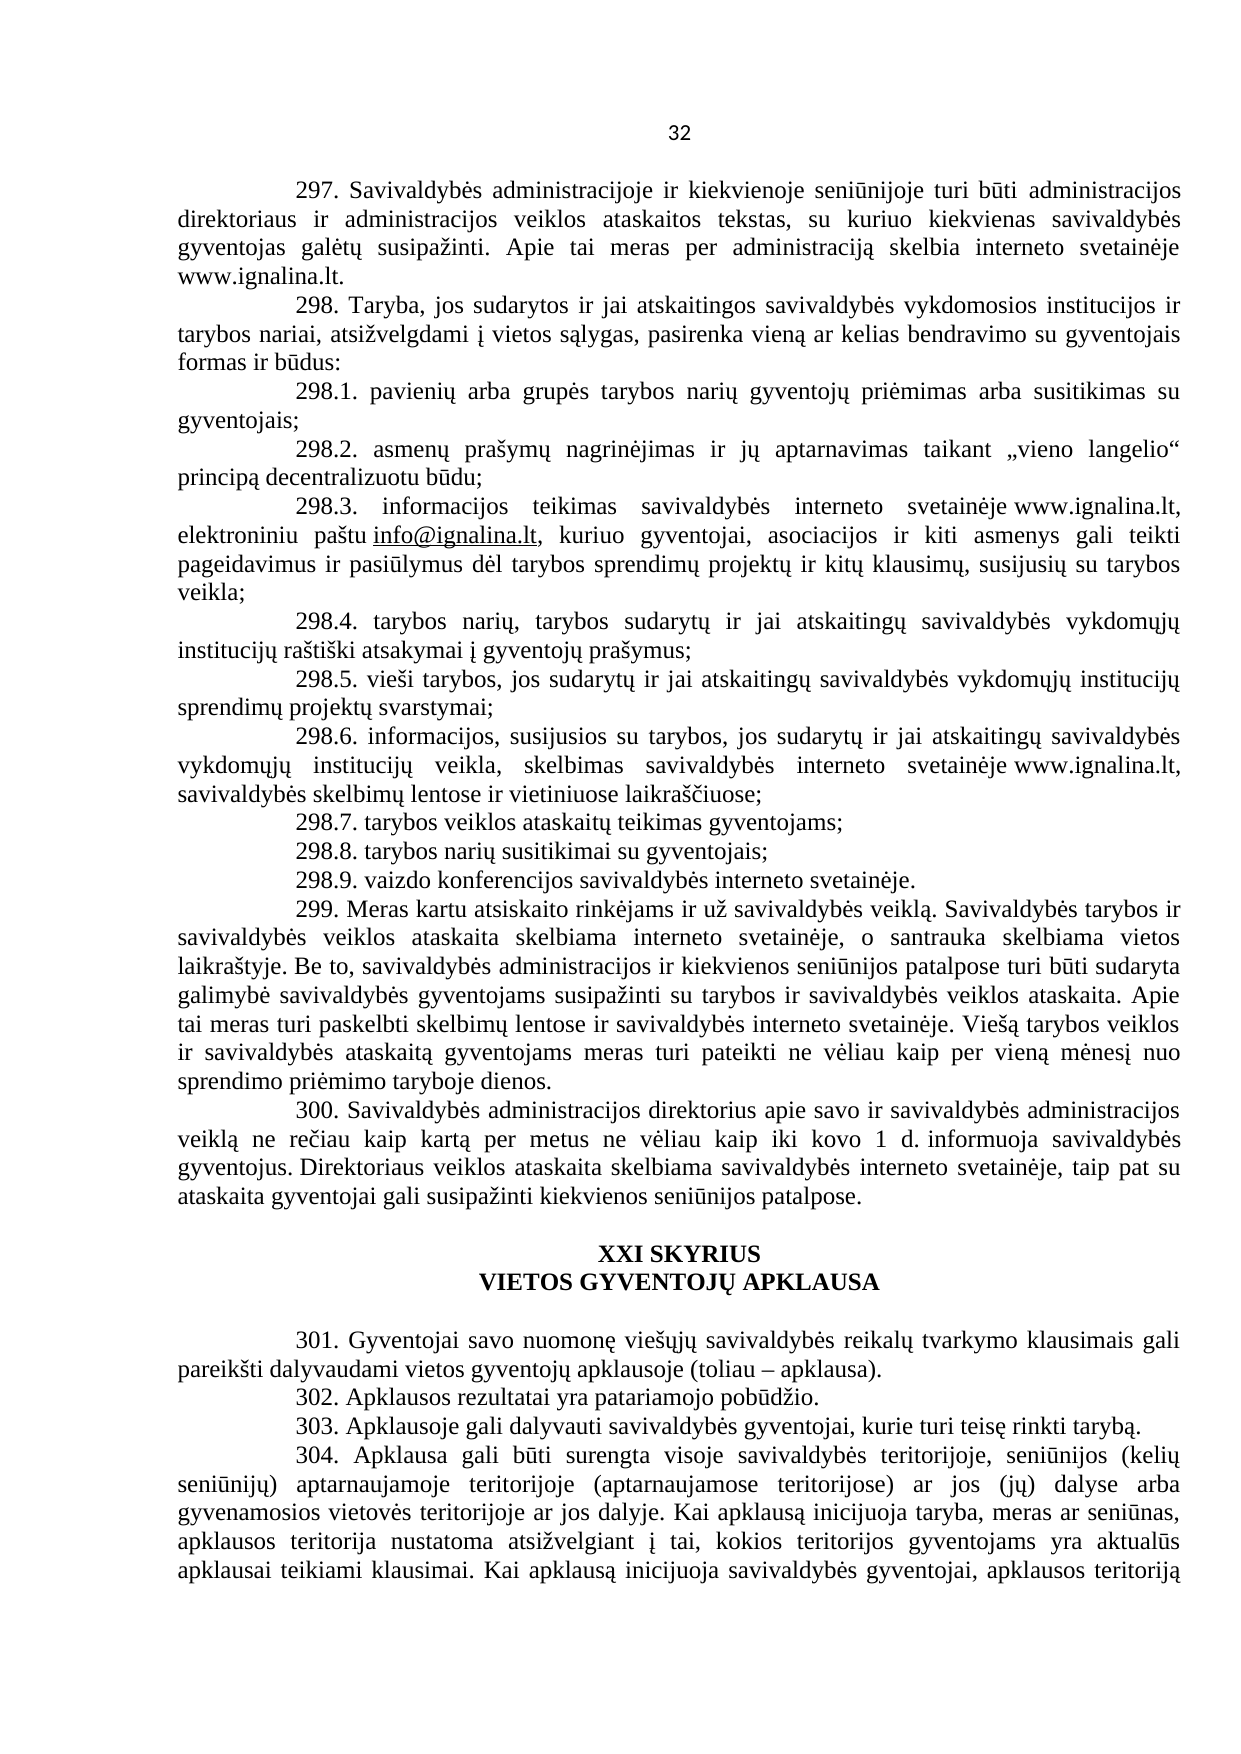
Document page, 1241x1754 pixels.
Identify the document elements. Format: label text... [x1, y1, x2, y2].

text 300. Savivaldybės administracijos direktorius apie savo ir savivaldybės administracijos veiklą ne rečiau kaip kartą per metus ne vėliau kaip iki kovo 1 d. informuoja savivaldybės gyventojus. Direktoriaus veiklos ataskaita skelbiama savivaldybės interneto svetainėje, taip pat su ataskaita gyventojai gali susipažinti kiekvienos seniūnijos patalpose. [177, 1095, 1181, 1210]
text 303. Apklausoje gali dalyvauti savivaldybės gyventojai, kurie turi teisę rinkti tarybą. [177, 1411, 1181, 1440]
text 298.5. vieši tarybos, jos sudarytų ir jai atskaitingų savivaldybės vykdomųjų institucijų sprendimų projektų svarstymai; [177, 664, 1181, 721]
text 298.4. tarybos narių, tarybos sudarytų ir jai atskaitingų savivaldybės vykdomųjų institucijų raštiški atsakymai į gyventojų prašymus; [177, 606, 1181, 664]
text VIETOS GYVENTOJŲ APKLAUSA [177, 1267, 1181, 1296]
text 298.7. tarybos veiklos ataskaitų teikimas gyventojams; [177, 807, 1181, 836]
text 302. Apklausos rezultatai yra patariamojo pobūdžio. [177, 1382, 1181, 1411]
text 298.3. informacijos teikimas savivaldybės interneto svetainėje www.ignalina.lt, elektroniniu paštu info@ignalina.lt, kuriuo gyventojai, asociacijos ir kiti asmenys gali teikti pageidavimus ir pasiūlymus dėl tarybos sprendimų projektų ir kitų klausimų, susijusių su tarybos veikla; [177, 491, 1181, 606]
text 304. Apklausa gali būti surengta visoje savivaldybės teritorijoje, seniūnijos (kelių seniūnijų) aptarnaujamoje teritorijoje (aptarnaujamose teritorijose) ar jos (jų) dalyse arba gyvenamosios vietovės teritorijoje ar jos dalyje. Kai apklausą inicijuoja taryba, meras ar seniūnas, apklausos teritorija nustatoma atsižvelgiant į tai, kokios teritorijos gyventojams yra aktualūs apklausai teikiami klausimai. Kai apklausą inicijuoja savivaldybės gyventojai, apklausos teritoriją [177, 1440, 1181, 1584]
text 297. Savivaldybės administracijoje ir kiekvienoje seniūnijoje turi būti administracijos direktoriaus ir administracijos veiklos ataskaitos tekstas, su kuriuo kiekvienas savivaldybės gyventojas galėtų susipažinti. Apie tai meras per administraciją skelbia interneto svetainėje www.ignalina.lt. [177, 175, 1181, 290]
text 298.9. vaizdo konferencijos savivaldybės interneto svetainėje. [177, 865, 1181, 894]
text 301. Gyventojai savo nuomonę viešųjų savivaldybės reikalų tvarkymo klausimais gali pareikšti dalyvaudami vietos gyventojų apklausoje (toliau – apklausa). [177, 1325, 1181, 1382]
text XXI SKYRIUS [177, 1239, 1181, 1267]
text 298.1. pavienių arba grupės tarybos narių gyventojų priėmimas arba susitikimas su gyventojais; [177, 376, 1181, 434]
text 298.8. tarybos narių susitikimai su gyventojais; [177, 836, 1181, 865]
text 299. Meras kartu atsiskaito rinkėjams ir už savivaldybės veiklą. Savivaldybės tarybos ir savivaldybės veiklos ataskaita skelbiama interneto svetainėje, o santrauka skelbiama vietos laikraštyje. Be to, savivaldybės administracijos ir kiekvienos seniūnijos patalpose turi būti sudaryta galimybė savivaldybės gyventojams susipažinti su tarybos ir savivaldybės veiklos ataskaita. Apie tai meras turi paskelbti skelbimų lentose ir savivaldybės interneto svetainėje. Viešą tarybos veiklos ir savivaldybės ataskaitą gyventojams meras turi pateikti ne vėliau kaip per vieną mėnesį nuo sprendimo priėmimo taryboje dienos. [177, 894, 1181, 1095]
text 298.2. asmenų prašymų nagrinėjimas ir jų aptarnavimas taikant „vieno langelio“ principą decentralizuotu būdu; [177, 434, 1181, 491]
text 298.6. informacijos, susijusios su tarybos, jos sudarytų ir jai atskaitingų savivaldybės vykdomųjų institucijų veikla, skelbimas savivaldybės interneto svetainėje www.ignalina.lt, savivaldybės skelbimų lentose ir vietiniuose laikraščiuose; [177, 721, 1181, 807]
text 298. Taryba, jos sudarytos ir jai atskaitingos savivaldybės vykdomosios institucijos ir tarybos nariai, atsižvelgdami į vietos sąlygas, pasirenka vieną ar kelias bendravimo su gyventojais formas ir būdus: [177, 290, 1181, 376]
